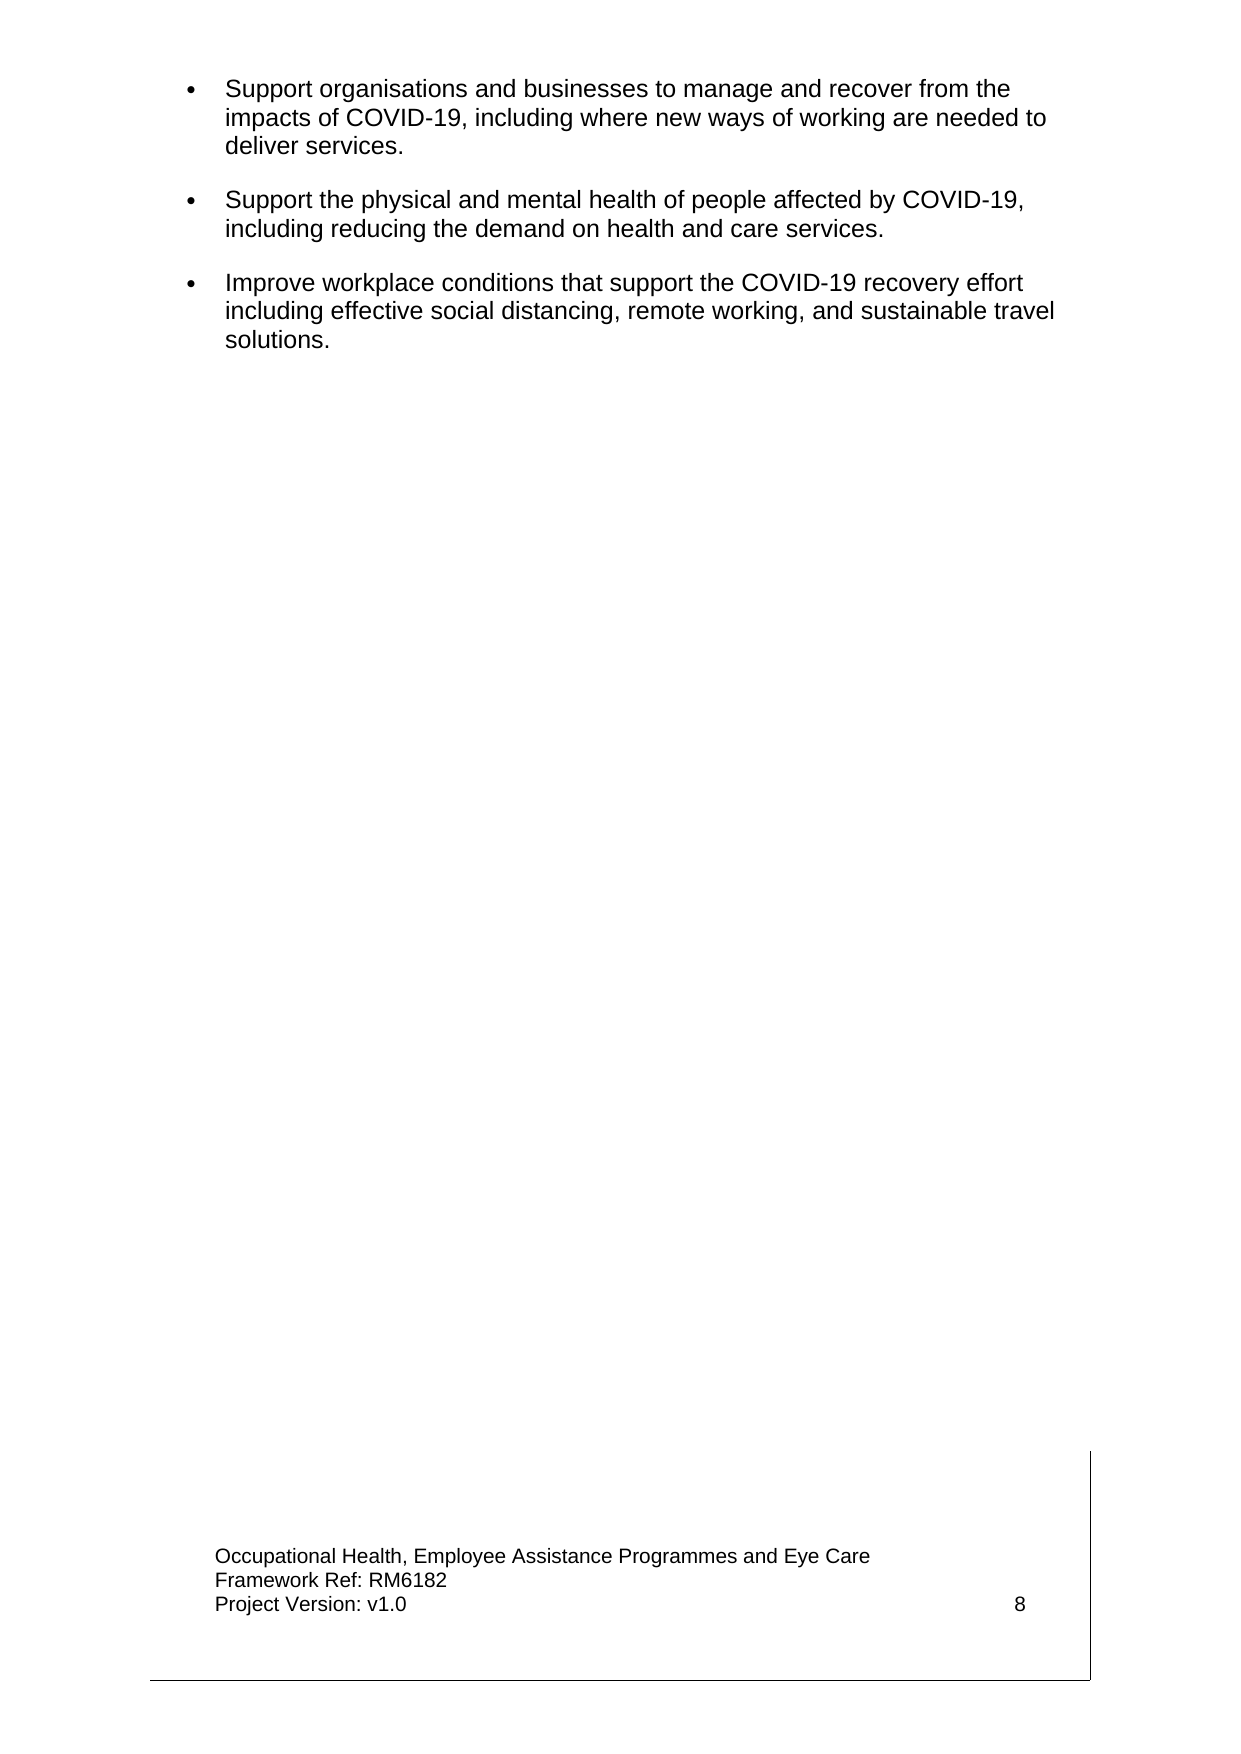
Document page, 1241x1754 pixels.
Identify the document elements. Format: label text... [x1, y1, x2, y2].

list Support organisations and businesses to manage and recover from the impacts of COVID-19, including where new ways of working are needed to deliver services. [187, 74, 1090, 160]
list Improve workplace conditions that support the COVID-19 recovery effort including effective social distancing, remote working, and sustainable travel solutions. [187, 267, 1090, 354]
list Support the physical and mental health of people affected by COVID-19, including reducing the demand on health and care services. [187, 185, 1090, 242]
